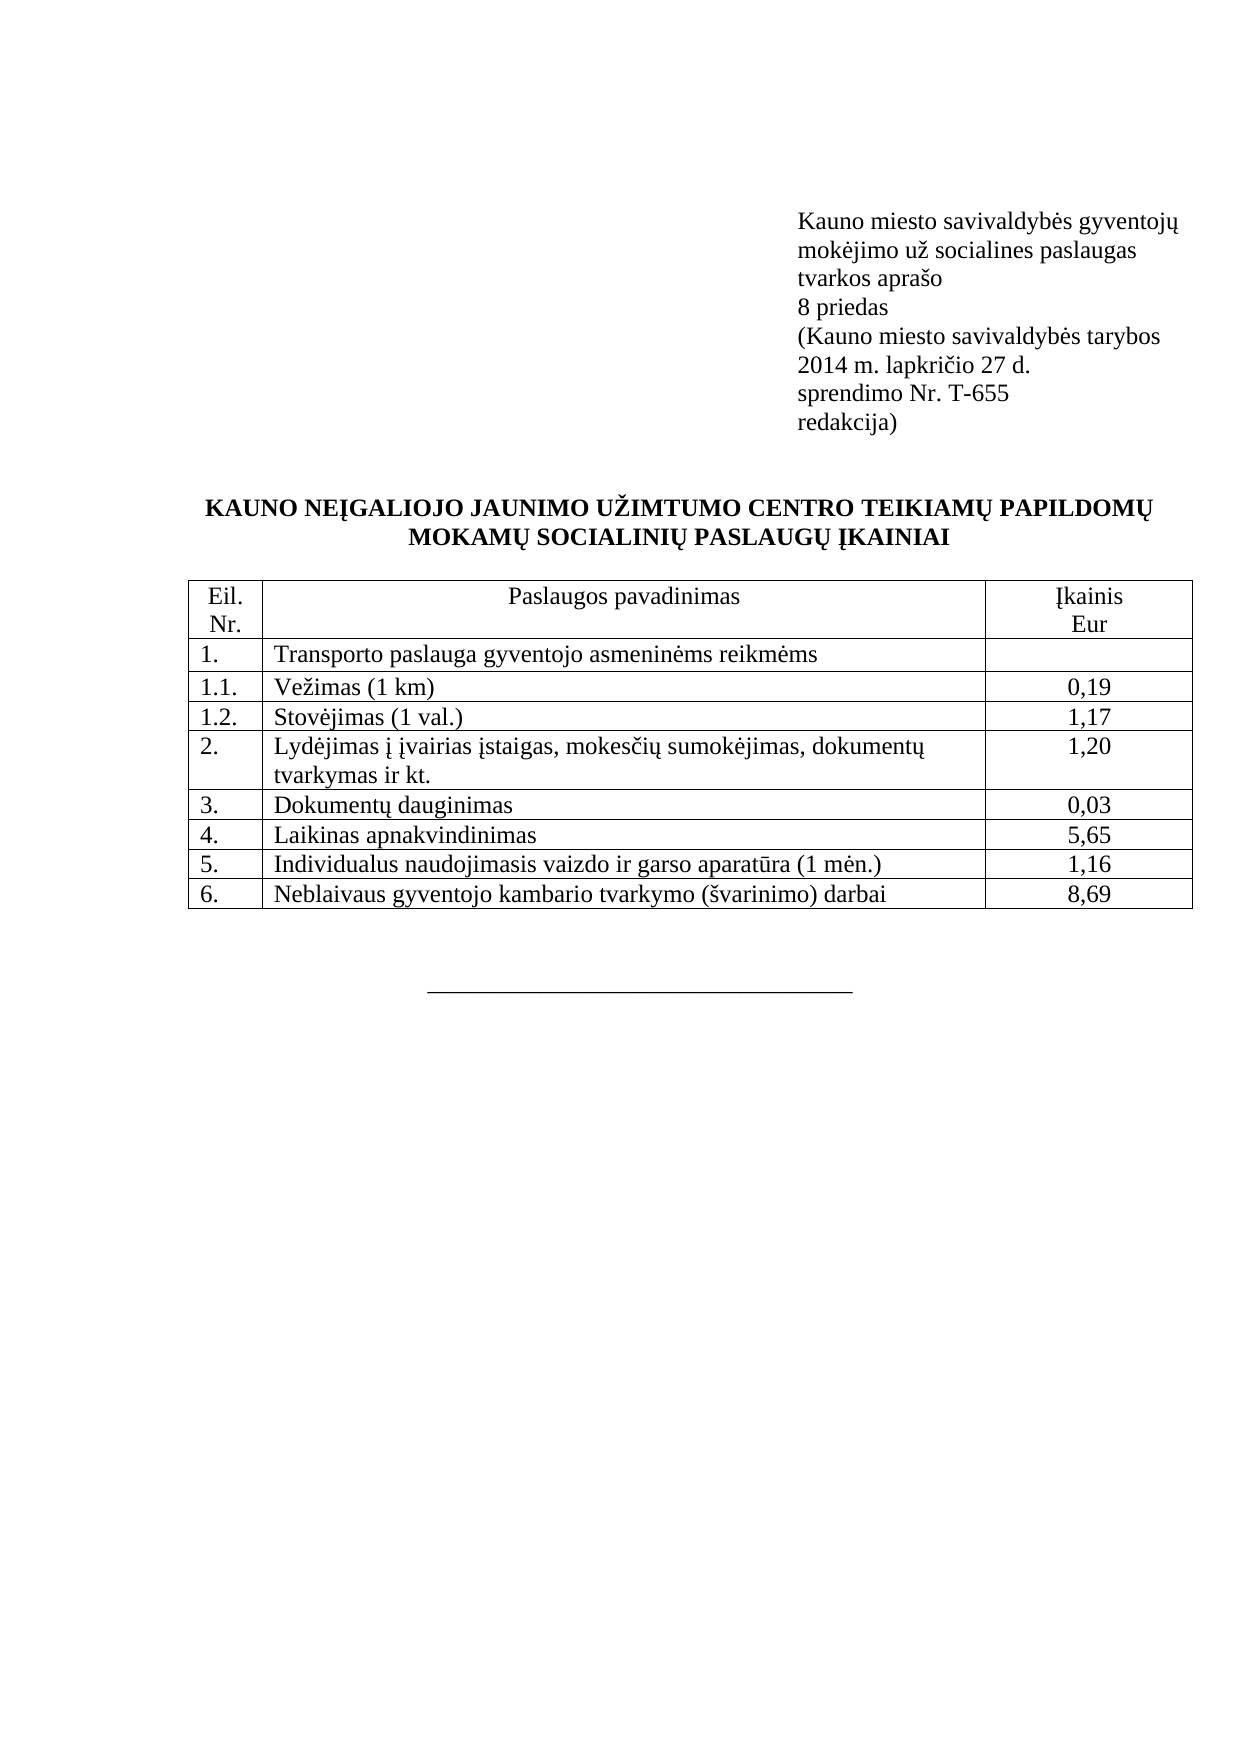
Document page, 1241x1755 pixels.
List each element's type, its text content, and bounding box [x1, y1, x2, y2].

table_header Eil. Nr. [189, 581, 262, 638]
table_cell Transporto paslauga gyventojo asmeninėms reikmėms [263, 639, 985, 671]
table_cell 0,19 [986, 672, 1192, 701]
table_cell 1. [189, 639, 262, 671]
table_cell Individualus naudojimasis vaizdo ir garso aparatūra (1 mėn.) [263, 850, 985, 878]
table_cell 2. [189, 731, 262, 789]
table_header Paslaugos pavadinimas [263, 581, 985, 638]
text tvarkos aprašo [177, 263, 1181, 292]
table_cell Lydėjimas į įvairias įstaigas, mokesčių sumokėjimas, dokumentų tvarkymas ir kt. [263, 731, 985, 789]
text Kauno miesto savivaldybės gyventojų mokėjimo už socialines paslaugas [797, 206, 1181, 263]
table_cell 1.2. [189, 702, 262, 730]
table_cell 1,20 [986, 731, 1192, 789]
text __________________________________ [162, 967, 1117, 995]
table_cell 3. [189, 790, 262, 819]
table_cell Stovėjimas (1 val.) [263, 702, 985, 730]
text KAUNO NEĮGALIOJO JAUNIMO UŽIMTUMO CENTRO TEIKIAMŲ PAPILDOMŲ MOKAMŲ SOCIALINIŲ PASLAUGŲ ĮKAINIAI [177, 493, 1181, 551]
table_cell 1.1. [189, 672, 262, 701]
table_cell Vežimas (1 km) [263, 672, 985, 701]
text (Kauno miesto savivaldybės tarybos [177, 321, 1181, 350]
table_cell [986, 639, 1192, 671]
table_cell 1,17 [986, 702, 1192, 730]
table_cell Neblaivaus gyventojo kambario tvarkymo (švarinimo) darbai [263, 879, 985, 908]
table_cell 5. [189, 850, 262, 878]
table_cell Dokumentų dauginimas [263, 790, 985, 819]
table_cell Laikinas apnakvindinimas [263, 820, 985, 848]
text 8 priedas [177, 292, 1181, 321]
text sprendimo Nr. T-655 [177, 378, 1181, 407]
table_cell 6. [189, 879, 262, 908]
table_cell 5,65 [986, 820, 1192, 848]
table_cell 8,69 [986, 879, 1192, 908]
text 2014 m. lapkričio 27 d. [177, 350, 1181, 378]
text redakcija) [177, 407, 1181, 436]
table_cell 1,16 [986, 850, 1192, 878]
table_cell 0,03 [986, 790, 1192, 819]
table_header Įkainis Eur [986, 581, 1192, 638]
table_cell 4. [189, 820, 262, 848]
